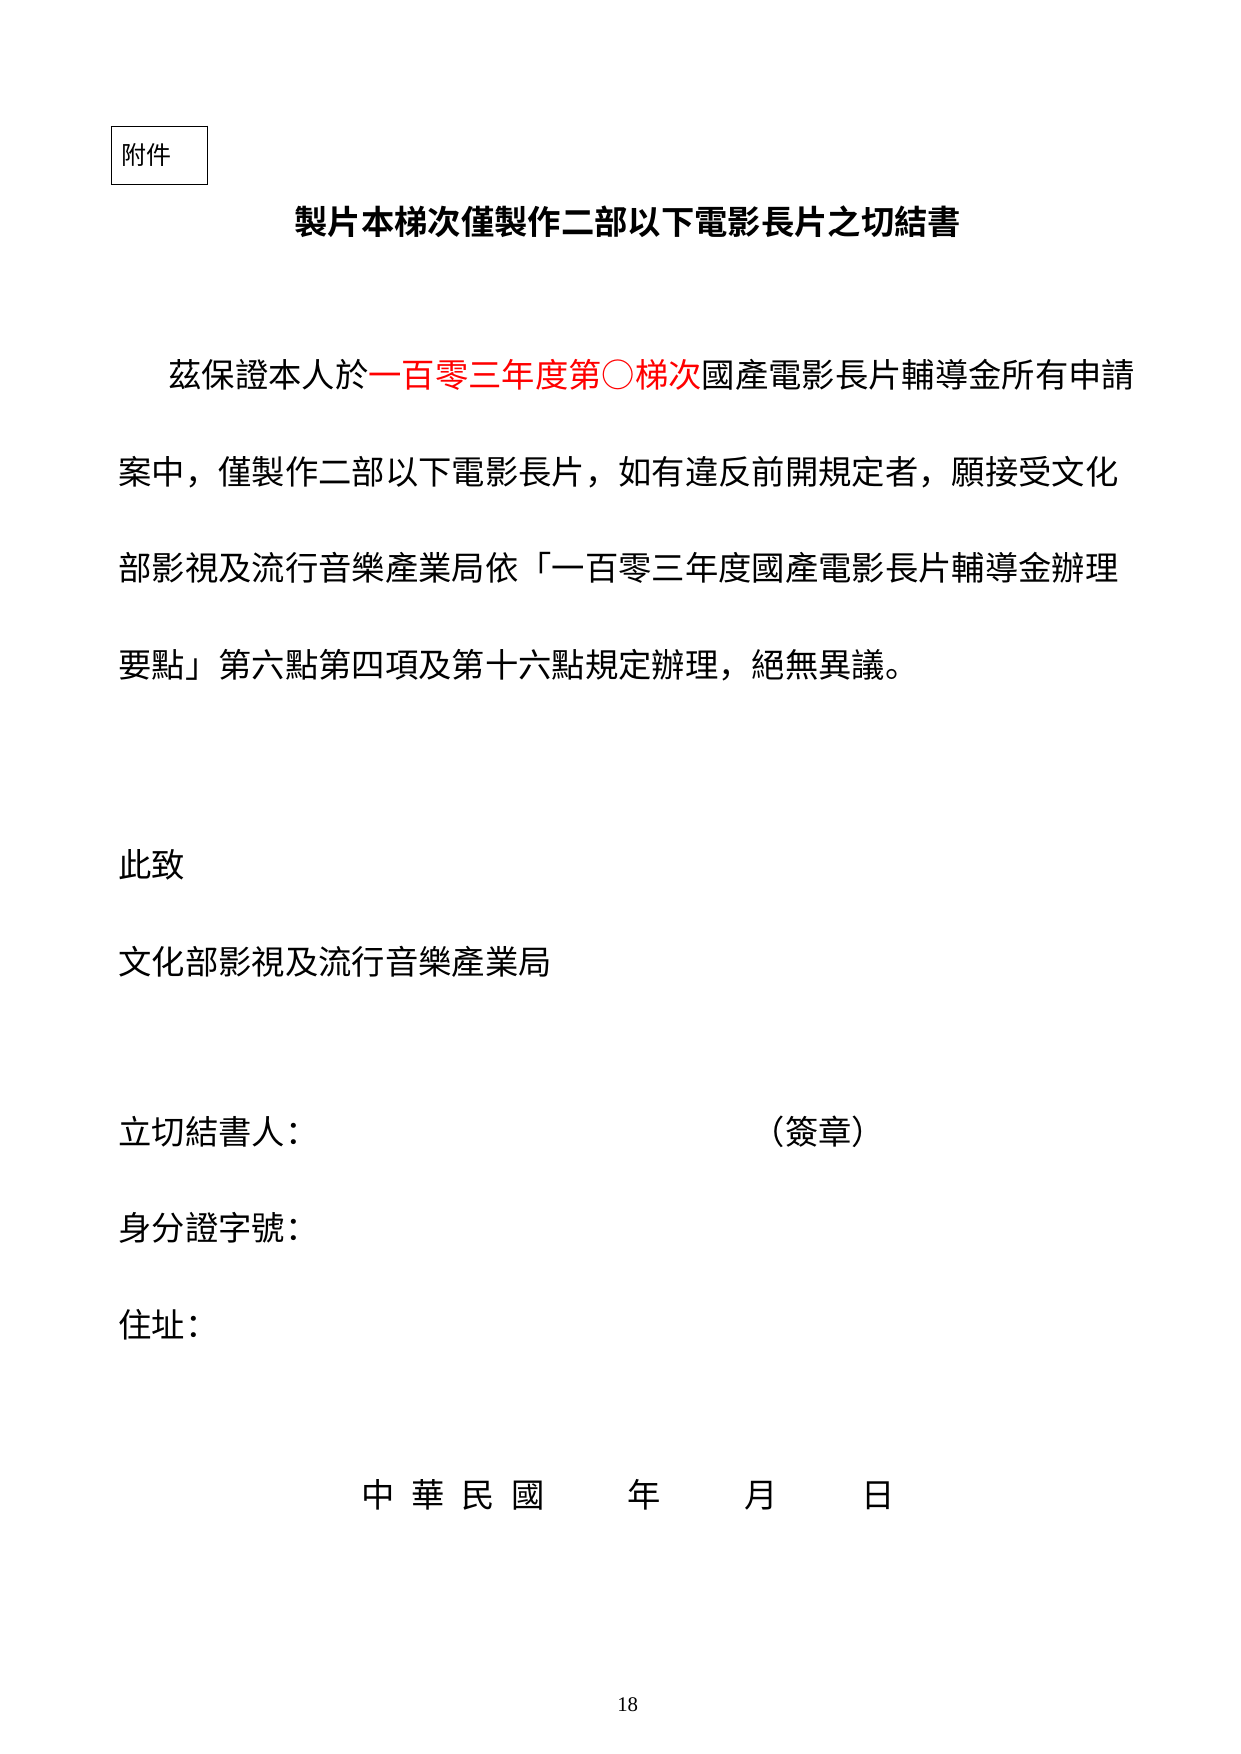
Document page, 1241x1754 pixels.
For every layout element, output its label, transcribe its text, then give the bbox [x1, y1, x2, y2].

text 身分證字號： [118, 1202, 1137, 1250]
text 附件 [121, 135, 198, 172]
text 茲保證本人於一百零三年度第○梯次國產電影長片輔導金所有申請案中，僅製作二部以下電影長片，如有違反前開規定者，願接受文化部影視及流行音樂產業局依「一百零三年度國產電影長片輔導金辦理要點」第六點第四項及第十六點規定辦理，絕無異議。 [118, 349, 1137, 687]
text 文化部影視及流行音樂產業局 [118, 936, 1137, 984]
text 立切結書人： （簽章） [118, 1106, 1137, 1154]
text 中 華 民 國 年 月 日 [118, 1469, 1137, 1517]
text [112, 127, 207, 184]
text 此致 [118, 839, 1137, 887]
text 住址： [118, 1299, 1137, 1347]
text 製片本梯次僅製作二部以下電影長片之切結書 [118, 193, 1137, 245]
